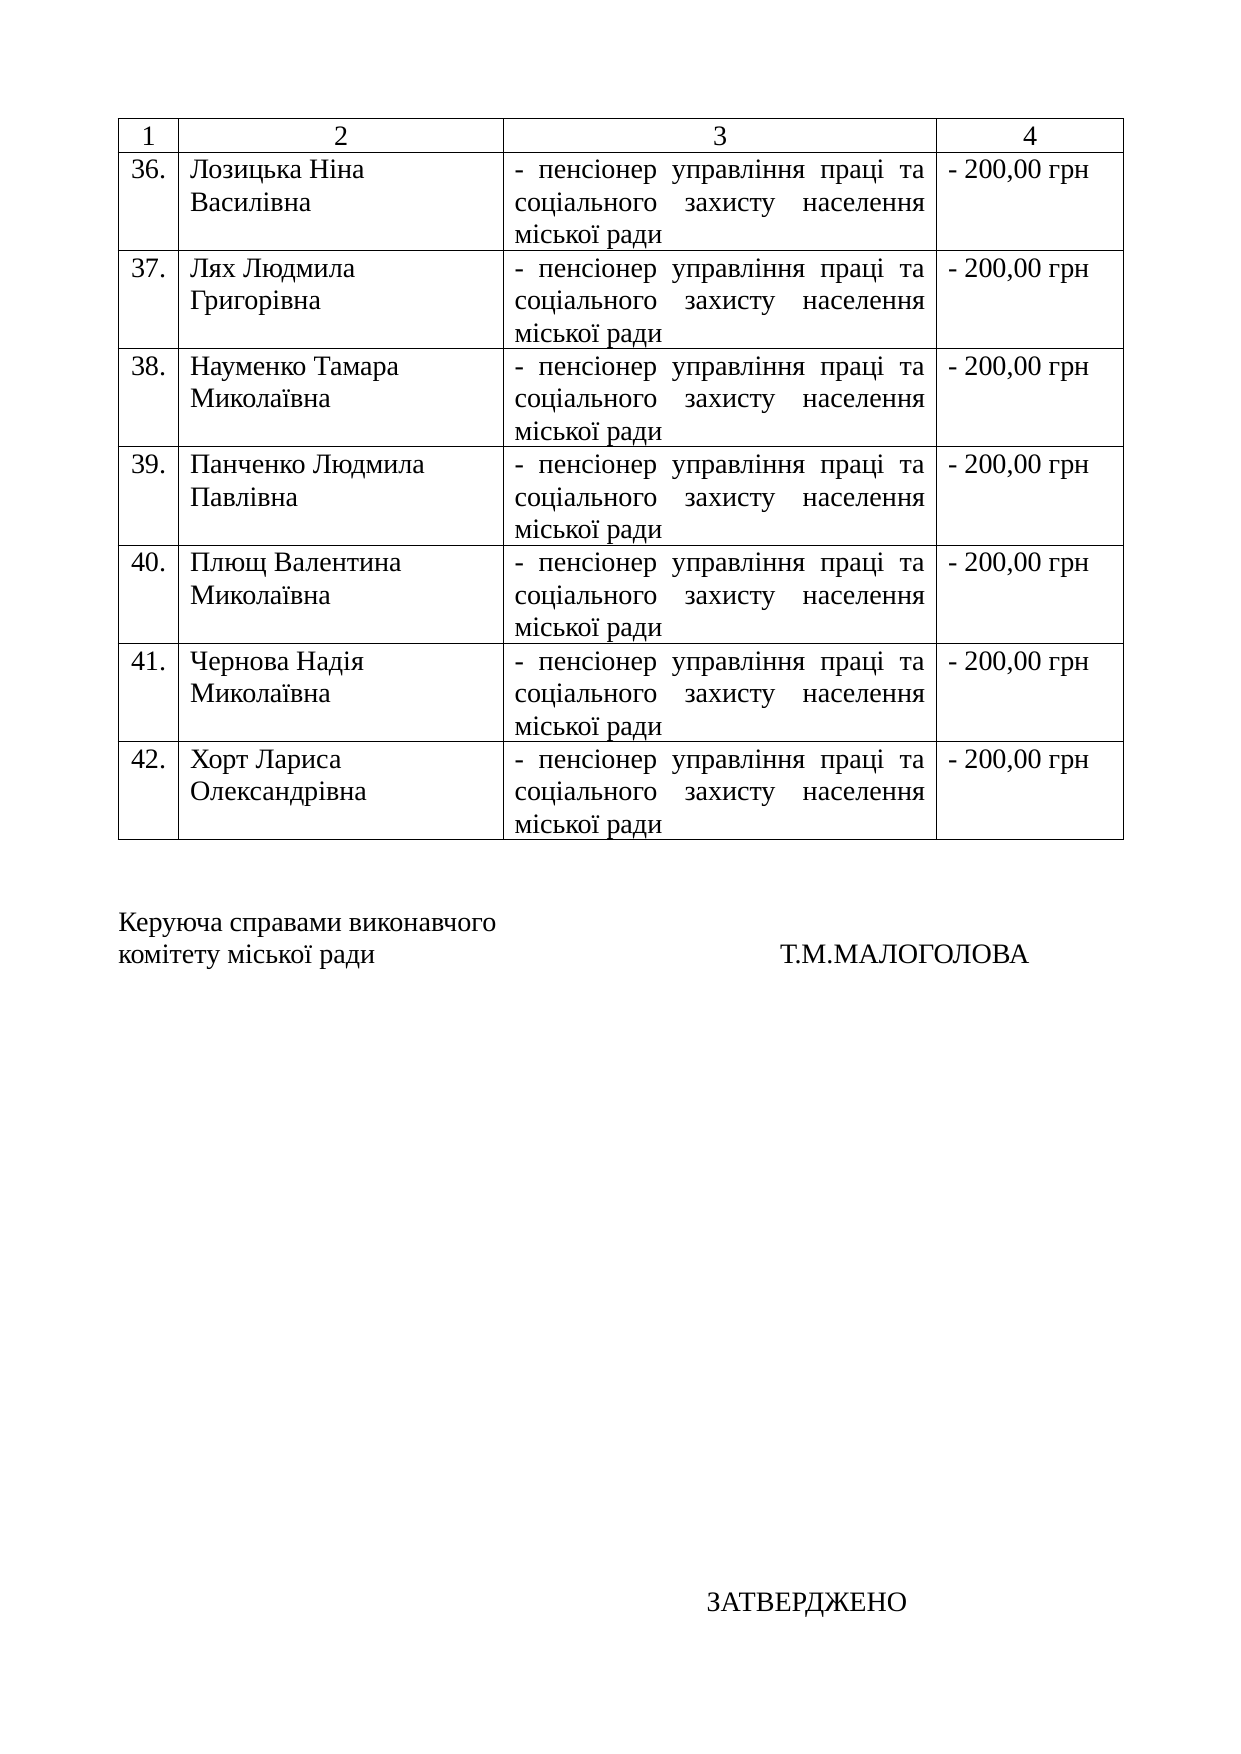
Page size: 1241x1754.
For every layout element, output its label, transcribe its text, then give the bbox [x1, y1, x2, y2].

table_cell - пенсіонер управління праці та соціального захисту населення міської ради [504, 546, 936, 643]
table_cell Лозицька Ніна Василівна [179, 153, 503, 250]
text комітету міської ради Т.М.МАЛОГОЛОВА [118, 937, 1122, 970]
table_cell Лях Людмила Григорівна [179, 251, 503, 348]
text Керуюча справами виконавчого [118, 905, 1122, 937]
table_cell 40. [119, 546, 178, 643]
table_cell 41. [119, 644, 178, 741]
table_cell - пенсіонер управління праці та соціального захисту населення міської ради [504, 644, 936, 741]
table_cell 42. [119, 742, 178, 839]
table_cell Панченко Людмила Павлівна [179, 447, 503, 544]
table_cell - 200,00 грн [937, 447, 1123, 544]
table_cell - пенсіонер управління праці та соціального захисту населення міської ради [504, 251, 936, 348]
table_cell Хорт Лариса Олександрівна [179, 742, 503, 839]
table_cell 37. [119, 251, 178, 348]
table_cell - 200,00 грн [937, 251, 1123, 348]
table_cell Чернова Надія Миколаївна [179, 644, 503, 741]
table_cell - 200,00 грн [937, 644, 1123, 741]
table_cell 36. [119, 153, 178, 250]
table_cell 3 [504, 119, 936, 152]
table_cell 38. [119, 349, 178, 446]
table_cell Науменко Тамара Миколаївна [179, 349, 503, 446]
table_cell - пенсіонер управління праці та соціального захисту населення міської ради [504, 742, 936, 839]
table_cell - 200,00 грн [937, 349, 1123, 446]
table_cell Плющ Валентина Миколаївна [179, 546, 503, 643]
table_cell - 200,00 грн [937, 742, 1123, 839]
table_cell 1 [119, 119, 178, 152]
table_cell 4 [937, 119, 1123, 152]
text ЗАТВЕРДЖЕНО [118, 1585, 1122, 1618]
table_cell 39. [119, 447, 178, 544]
table_cell - пенсіонер управління праці та соціального захисту населення міської ради [504, 349, 936, 446]
table_cell - пенсіонер управління праці та соціального захисту населення міської ради [504, 447, 936, 544]
table_cell - 200,00 грн [937, 546, 1123, 643]
table_cell 2 [179, 119, 503, 152]
table_cell - 200,00 грн [937, 153, 1123, 250]
table_cell - пенсіонер управління праці та соціального захисту населення міської ради [504, 153, 936, 250]
